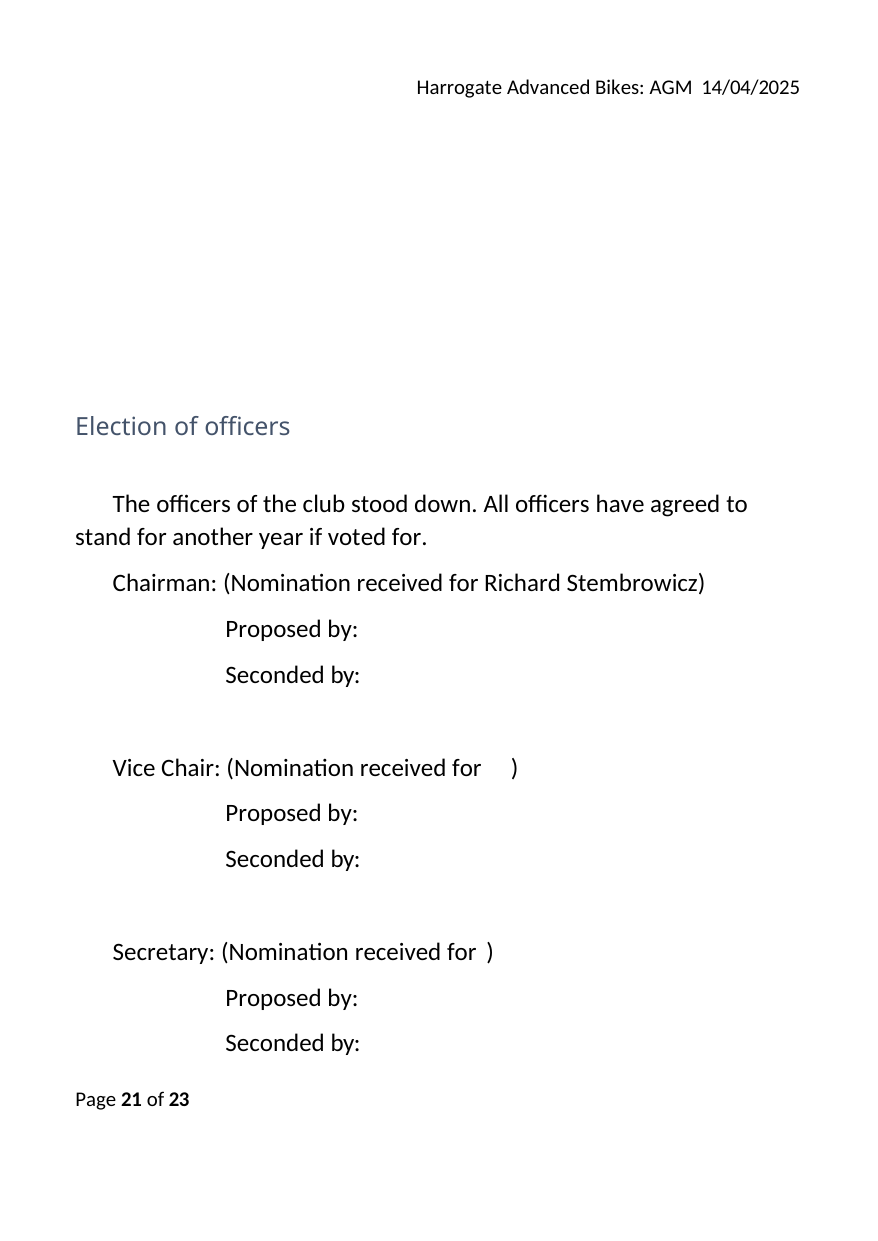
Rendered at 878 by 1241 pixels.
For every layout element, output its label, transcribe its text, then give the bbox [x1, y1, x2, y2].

text The officers of the club stood down. All officers have agreed to stand for another year if voted for. [75, 488, 791, 552]
text Secretary: (Nomination received for ) Proposed by: [112, 936, 518, 1012]
text Election of officers [75, 409, 848, 443]
text Seconded by: [225, 659, 848, 690]
text Chairman: (Nomination received for Richard Stembrowicz) Proposed by: [112, 567, 791, 644]
text Seconded by: [225, 1028, 848, 1058]
text Vice Chair: (Nomination received for ) Proposed by: [112, 752, 518, 828]
text Seconded by: [225, 843, 848, 874]
